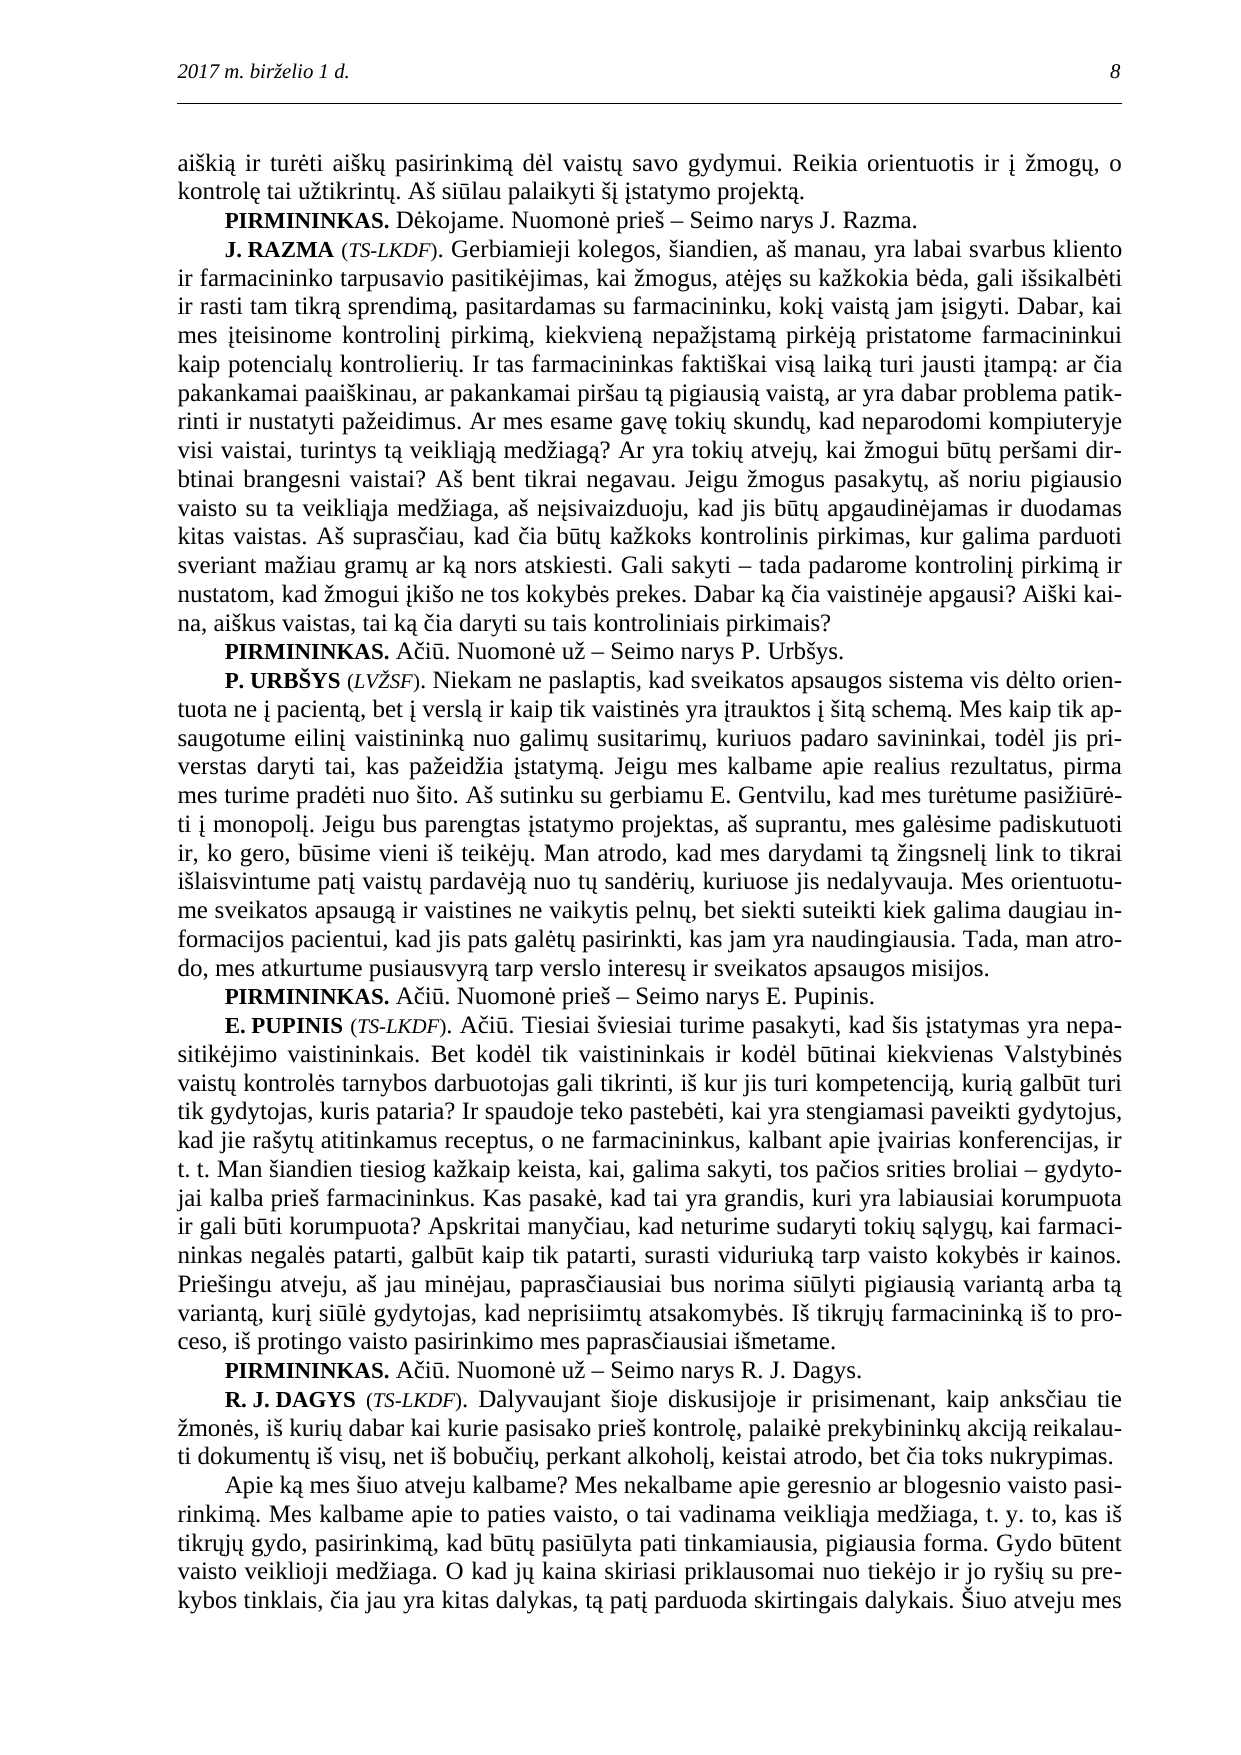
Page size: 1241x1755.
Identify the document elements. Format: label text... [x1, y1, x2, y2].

text PIRMININKAS. Ačiū. Nuo­mo­nė už – Sei­mo na­rys R. J. Da­gys. [177, 1355, 1122, 1384]
text aiš­kią ir tu­rė­ti aiš­kų pa­si­rin­ki­mą dėl vais­tų sa­vo gy­dy­mui. Rei­kia orien­tuo­tis ir į žmo­gų, o kon­tro­lę tai už­tik­rin­tų. Aš siū­lau pa­lai­ky­ti šį įsta­ty­mo pro­jek­tą. [177, 148, 1122, 205]
text PIRMININKAS. Ačiū. Nuo­mo­nė už – Sei­mo na­rys P. Urb­šys. [177, 636, 1122, 665]
text P. URBŠYS (LVŽSF). Nie­kam ne pa­slap­tis, kad svei­ka­tos ap­sau­gos sis­te­ma vis dėl­to orien­tuo­ta ne į pa­cien­tą, bet į ver­slą ir kaip tik vais­ti­nės yra įtrauk­tos į ši­tą sche­mą. Mes kaip tik ap­sau­go­tu­me ei­li­nį vais­ti­nin­ką nuo ga­li­mų su­si­ta­ri­mų, ku­riuos pa­da­ro sa­vi­nin­kai, to­dėl jis pri­vers­tas da­ry­ti tai, kas pa­žei­džia įsta­ty­mą. Jei­gu mes kal­ba­me apie re­a­lius re­zul­ta­tus, pir­ma mes tu­ri­me pra­dė­ti nuo ši­to. Aš su­tin­ku su ger­bia­mu E. Gent­vi­lu, kad mes tu­rė­tu­me pa­si­žiū­rė­ti į mo­no­po­lį. Jei­gu bus pa­reng­tas įsta­ty­mo pro­jek­tas, aš su­pran­tu, mes ga­lė­si­me pa­dis­ku­tuo­ti ir, ko ge­ro, bū­si­me vie­ni iš tei­kė­jų. Man at­ro­do, kad mes da­ry­da­mi tą žings­ne­lį link to tik­rai iš­lais­vin­tu­me pa­tį vais­tų par­da­vė­ją nuo tų san­dė­rių, ku­riuo­se jis ne­da­ly­vau­ja. Mes orien­tuo­tu­me svei­ka­tos ap­sau­gą ir vais­ti­nes ne vai­ky­tis pel­nų, bet siek­ti su­teik­ti kiek ga­li­ma dau­giau in­for­ma­ci­jos pa­cien­tui, kad jis pats ga­lė­tų pa­si­rink­ti, kas jam yra nau­din­giau­sia. Ta­da, man at­ro­do, mes at­kur­tu­me pu­siau­svy­rą tarp ver­slo in­te­re­sų ir svei­ka­tos ap­sau­gos mi­si­jos. [177, 665, 1122, 981]
text J. RAZMA (TS-LKDF). Ger­bia­mie­ji ko­le­gos, šian­dien, aš ma­nau, yra la­bai svar­bus klien­to ir far­ma­ci­nin­ko tar­pu­sa­vio pa­si­ti­kė­ji­mas, kai žmo­gus, at­ėjęs su kaž­ko­kia bė­da, ga­li iš­si­kal­bė­ti ir ras­ti tam tik­rą spren­di­mą, pa­si­tar­da­mas su far­ma­ci­nin­ku, ko­kį vais­tą jam įsi­gy­ti. Da­bar, kai mes įtei­si­no­me kon­tro­li­nį pir­ki­mą, kiek­vie­ną ne­pa­žįs­ta­mą pir­kė­ją pri­sta­to­me far­ma­ci­nin­kui kaip po­ten­cia­lų kon­tro­lie­rių. Ir tas far­ma­ci­nin­kas fak­tiš­kai vi­są lai­ką tu­ri jaus­ti įtam­pą: ar čia pa­ka­nka­mai pa­aiš­ki­nau, ar pa­kan­ka­mai pir­šau tą pi­giau­sią vais­tą, ar yra da­bar pro­ble­ma pa­tik­rin­ti ir nu­sta­ty­ti pa­žei­di­mus. Ar mes esa­me ga­vę to­kių skun­dų, kad ne­pa­ro­do­mi kom­piu­te­ry­je vi­si vais­tai, tu­rin­tys tą veik­li­ą­ją me­džia­gą? Ar yra to­kių at­ve­jų, kai žmo­gui bū­tų per­ša­mi dir­bti­nai bran­ges­ni vais­tai? Aš bent tik­rai ne­ga­vau. Jei­gu žmo­gus pa­sa­ky­tų, aš no­riu pi­giau­sio vais­to su ta veik­li­ą­ja me­džia­ga, aš ne­įsi­vaiz­duo­ju, kad jis bū­tų ap­gau­di­nė­ja­mas ir duo­da­mas ki­tas vais­tas. Aš su­pras­čiau, kad čia bū­tų kaž­koks kon­tro­li­nis pir­ki­mas, kur ga­li­ma par­duo­ti sve­riant ma­žiau gra­mų ar ką nors at­skies­ti. Ga­li sa­ky­ti – ta­da pa­da­ro­me kon­tro­li­nį pir­ki­mą ir nu­sta­tom, kad žmo­gui įki­šo ne tos ko­ky­bės pre­kes. Da­bar ką čia vais­ti­nė­je ap­gau­si? Aiš­ki kai­na, aiš­kus vais­tas, tai ką čia da­ry­ti su tais kon­tro­li­niais pir­ki­mais? [177, 234, 1122, 636]
text PIRMININKAS. Dė­ko­ja­me. Nuo­mo­nė prieš – Sei­mo na­rys J. Raz­ma. [177, 205, 1122, 234]
text E. PUPINIS (TS-LKDF). Ačiū. Tie­siai švie­siai tu­ri­me pa­sa­ky­ti, kad šis įsta­ty­mas yra ne­pa­si­ti­kė­ji­mo vais­ti­nin­kais. Bet ko­dėl tik vais­ti­nin­kais ir ko­dėl bū­ti­nai kiek­vie­nas Vals­ty­bi­nės vais­tų kon­tro­lės tar­ny­bos dar­buo­to­jas ga­li tik­rin­ti, iš kur jis tu­ri kom­pe­ten­ci­ją, ku­rią gal­būt tu­ri tik gy­dy­to­jas, ku­ris pa­ta­ria? Ir spau­do­je te­ko pa­ste­bė­ti, kai yra sten­gia­ma­si pa­veik­ti gy­dy­to­jus, kad jie ra­šy­tų ati­tin­ka­mus re­cep­tus, o ne far­ma­ci­nin­kus, kal­bant apie įvai­rias kon­fe­ren­ci­jas, ir t. t. Man šian­dien tie­siog kaž­kaip keis­ta, kai, ga­li­ma sa­ky­ti, tos pa­čios sri­ties bro­liai – gy­dy­to­jai kal­ba prieš far­ma­ci­nin­kus. Kas pa­sa­kė, kad tai yra gran­dis, ku­ri yra la­biau­siai ko­rum­puo­ta ir ga­li bū­ti ko­rum­puo­ta? Ap­skri­tai ma­ny­čiau, kad ne­tu­ri­me su­da­ry­ti to­kių są­ly­gų, kai far­ma­ci­nin­kas ne­ga­lės pa­tar­ti, gal­būt kaip tik pa­tar­ti, su­ras­ti vi­du­riu­ką tarp vais­to ko­ky­bės ir kai­nos. Prie­šin­gu at­ve­ju, aš jau mi­nė­jau, pa­pras­čiau­siai bus no­ri­ma siū­ly­ti pi­giau­sią va­rian­tą ar­ba tą va­rian­tą, ku­rį siū­lė gy­dy­to­jas, kad ne­pri­si­im­tų at­sa­ko­my­bės. Iš tik­rų­jų far­ma­ci­nin­ką iš to pro­ce­so, iš pro­tin­go vais­to pa­si­rin­ki­mo mes pa­pras­čiau­siai iš­me­ta­me. [177, 1010, 1122, 1355]
text Apie ką mes šiuo at­ve­ju kal­ba­me? Mes ne­kal­ba­me apie ge­res­nio ar blo­ges­nio vais­to pa­si­rin­ki­mą. Mes kal­ba­me apie to pa­ties vais­to, o tai va­di­na­ma veik­li­ą­ja me­džia­ga, t. y. to, kas iš tik­rų­jų gy­do, pa­si­rin­ki­mą, kad bū­tų pa­siū­ly­ta pa­ti tin­ka­miau­sia, pi­giau­sia for­ma. Gy­do bū­tent vais­to veik­lio­ji me­džia­ga. O kad jų kai­na ski­ria­si pri­klau­so­mai nuo tie­kė­jo ir jo ry­šių su pre­ky­bos tin­klais, čia jau yra ki­tas da­ly­kas, tą pa­tį par­duo­da skir­tin­gais da­ly­kais. Šiuo at­ve­ju mes [177, 1470, 1122, 1614]
text PIRMININKAS. Ačiū. Nuo­mo­nė prieš – Sei­mo na­rys E. Pu­pi­nis. [177, 981, 1122, 1010]
text R. J. DAGYS (TS-LKDF). Da­ly­vau­jant šio­je dis­ku­si­jo­je ir pri­si­me­nant, kaip anks­čiau tie žmo­nės, iš ku­rių da­bar kai ku­rie pa­si­sa­ko prieš kon­tro­lę, pa­lai­kė pre­ky­bi­nin­kų ak­ci­ją rei­ka­lau­ti do­ku­men­tų iš vi­sų, net iš bo­bu­čių, per­kant al­ko­ho­lį, keis­tai at­ro­do, bet čia toks nu­kry­pi­mas. [177, 1384, 1122, 1470]
